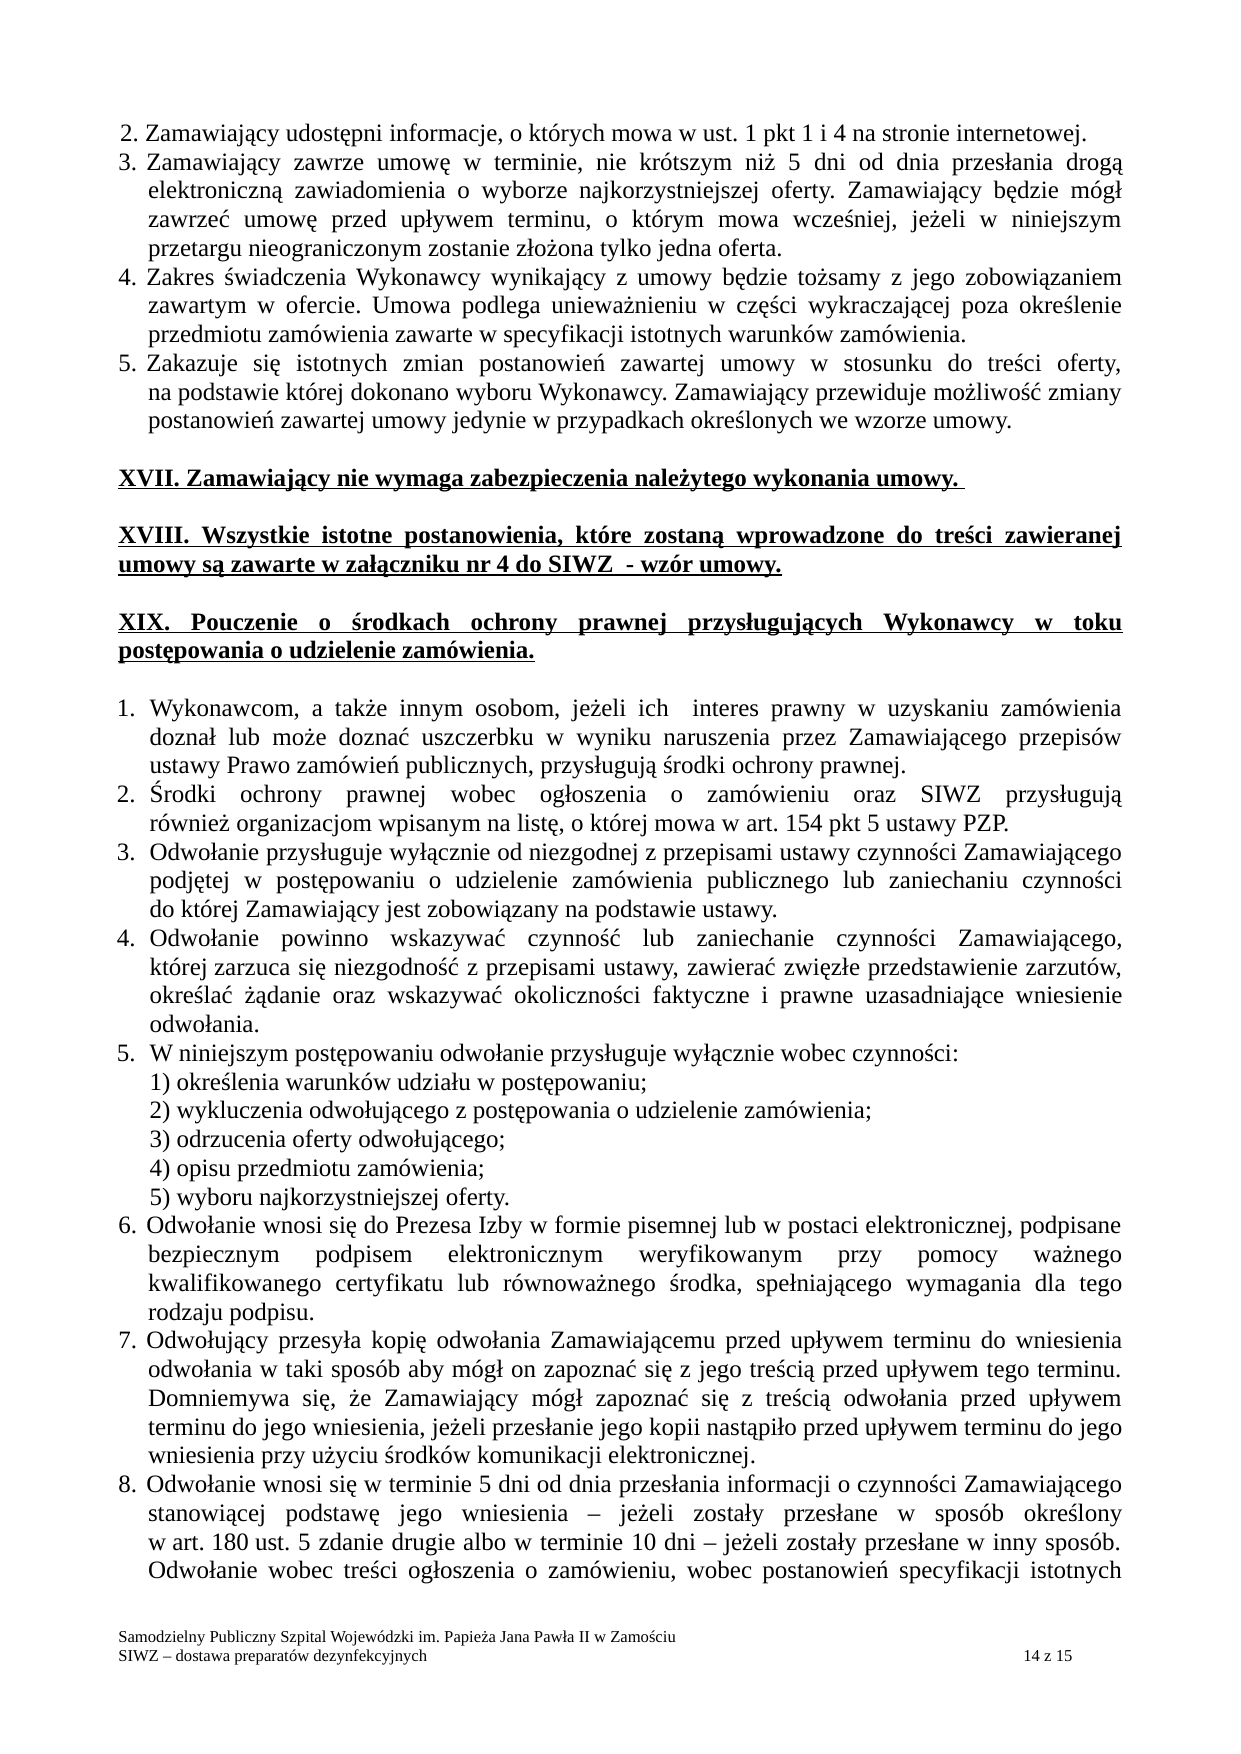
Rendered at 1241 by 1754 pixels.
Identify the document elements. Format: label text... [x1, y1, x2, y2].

list Odwołanie powinno wskazywać czynność lub zaniechanie czynności Zamawiającego, której zarzuca się niezgodność z przepisami ustawy, zawierać zwięzłe przedstawienie zarzutów, określać żądanie oraz wskazywać okoliczności faktyczne i prawne uzasadniające wniesienie odwołania. [117, 923, 1123, 1038]
list Odwołanie przysługuje wyłącznie od niezgodnej z przepisami ustawy czynności Zamawiającego podjętej w postępowaniu o udzielenie zamówienia publicznego lub zaniechaniu czynności do której Zamawiający jest zobowiązany na podstawie ustawy. [117, 837, 1123, 923]
list Odwołanie wnosi się do Prezesa Izby w formie pisemnej lub w postaci elektronicznej, podpisane bezpiecznym podpisem elektronicznym weryfikowanym przy pomocy ważnego kwalifikowanego certyfikatu lub równoważnego środka, spełniającego wymagania dla tego rodzaju podpisu. [118, 1210, 1123, 1325]
list W niniejszym postępowaniu odwołanie przysługuje wyłącznie wobec czynności: [117, 1038, 1123, 1067]
list Wykonawcom, a także innym osobom, jeżeli ich interes prawny w uzyskaniu zamówienia doznał lub może doznać uszczerbku w wyniku naruszenia przez Zamawiającego przepisów ustawy Prawo zamówień publicznych, przysługują środki ochrony prawnej. [117, 693, 1123, 779]
text 5) wyboru najkorzystniejszej oferty. [118, 1182, 1123, 1210]
text XVII. Zamawiający nie wymaga zabezpieczenia należytego wykonania umowy. [118, 463, 1123, 492]
text postępowania o udzielenie zamówienia. [118, 633, 1123, 664]
list Zamawiający zawrze umowę w terminie, nie krótszym niż 5 dni od dnia przesłania drogą elektroniczną zawiadomienia o wyborze najkorzystniejszej oferty. Zamawiający będzie mógł zawrzeć umowę przed upływem terminu, o którym mowa wcześniej, jeżeli w niniejszym przetargu nieograniczonym zostanie złożona tylko jedna oferta. [118, 147, 1123, 262]
text 4) opisu przedmiotu zamówienia; [118, 1153, 1123, 1182]
list Zakazuje się istotnych zmian postanowień zawartej umowy w stosunku do treści oferty, na podstawie której dokonano wyboru Wykonawcy. Zamawiający przewiduje możliwość zmiany postanowień zawartej umowy jedynie w przypadkach określonych we wzorze umowy. [118, 348, 1123, 434]
text 2) wykluczenia odwołującego z postępowania o udzielenie zamówienia; [118, 1095, 1123, 1124]
list Odwołanie wnosi się w terminie 5 dni od dnia przesłania informacji o czynności Zamawiającego stanowiącej podstawę jego wniesienia – jeżeli zostały przesłane w sposób określony w art. 180 ust. 5 zdanie drugie albo w terminie 10 dni – jeżeli zostały przesłane w inny sposób. Odwołanie wobec treści ogłoszenia o zamówieniu, wobec postanowień specyfikacji istotnych [118, 1469, 1123, 1584]
text XIX. Pouczenie o środkach ochrony prawnej przysługujących Wykonawcy w toku [118, 607, 1123, 632]
text 3) odrzucenia oferty odwołującego; [118, 1124, 1123, 1153]
list Środki ochrony prawnej wobec ogłoszenia o zamówieniu oraz SIWZ przysługują również organizacjom wpisanym na listę, o której mowa w art. 154 pkt 5 ustawy PZP. [117, 779, 1123, 837]
text XVIII. Wszystkie istotne postanowienia, które zostaną wprowadzone do treści zawieranej umowy są zawarte w załączniku nr 4 do SIWZ - wzór umowy. [118, 521, 1123, 578]
list Zakres świadczenia Wykonawcy wynikający z umowy będzie tożsamy z jego zobowiązaniem zawartym w ofercie. Umowa podlega unieważnieniu w części wykraczającej poza określenie przedmiotu zamówienia zawarte w specyfikacji istotnych warunków zamówienia. [118, 262, 1123, 348]
list Odwołujący przesyła kopię odwołania Zamawiającemu przed upływem terminu do wniesienia odwołania w taki sposób aby mógł on zapoznać się z jego treścią przed upływem tego terminu. Domniemywa się, że Zamawiający mógł zapoznać się z treścią odwołania przed upływem terminu do jego wniesienia, jeżeli przesłanie jego kopii nastąpiło przed upływem terminu do jego wniesienia przy użyciu środków komunikacji elektronicznej. [118, 1325, 1123, 1469]
text 1) określenia warunków udziału w postępowaniu; [118, 1067, 1123, 1095]
list 2. Zamawiający udostępni informacje, o których mowa w ust. 1 pkt 1 i 4 na stronie internetowej. [120, 118, 1123, 147]
